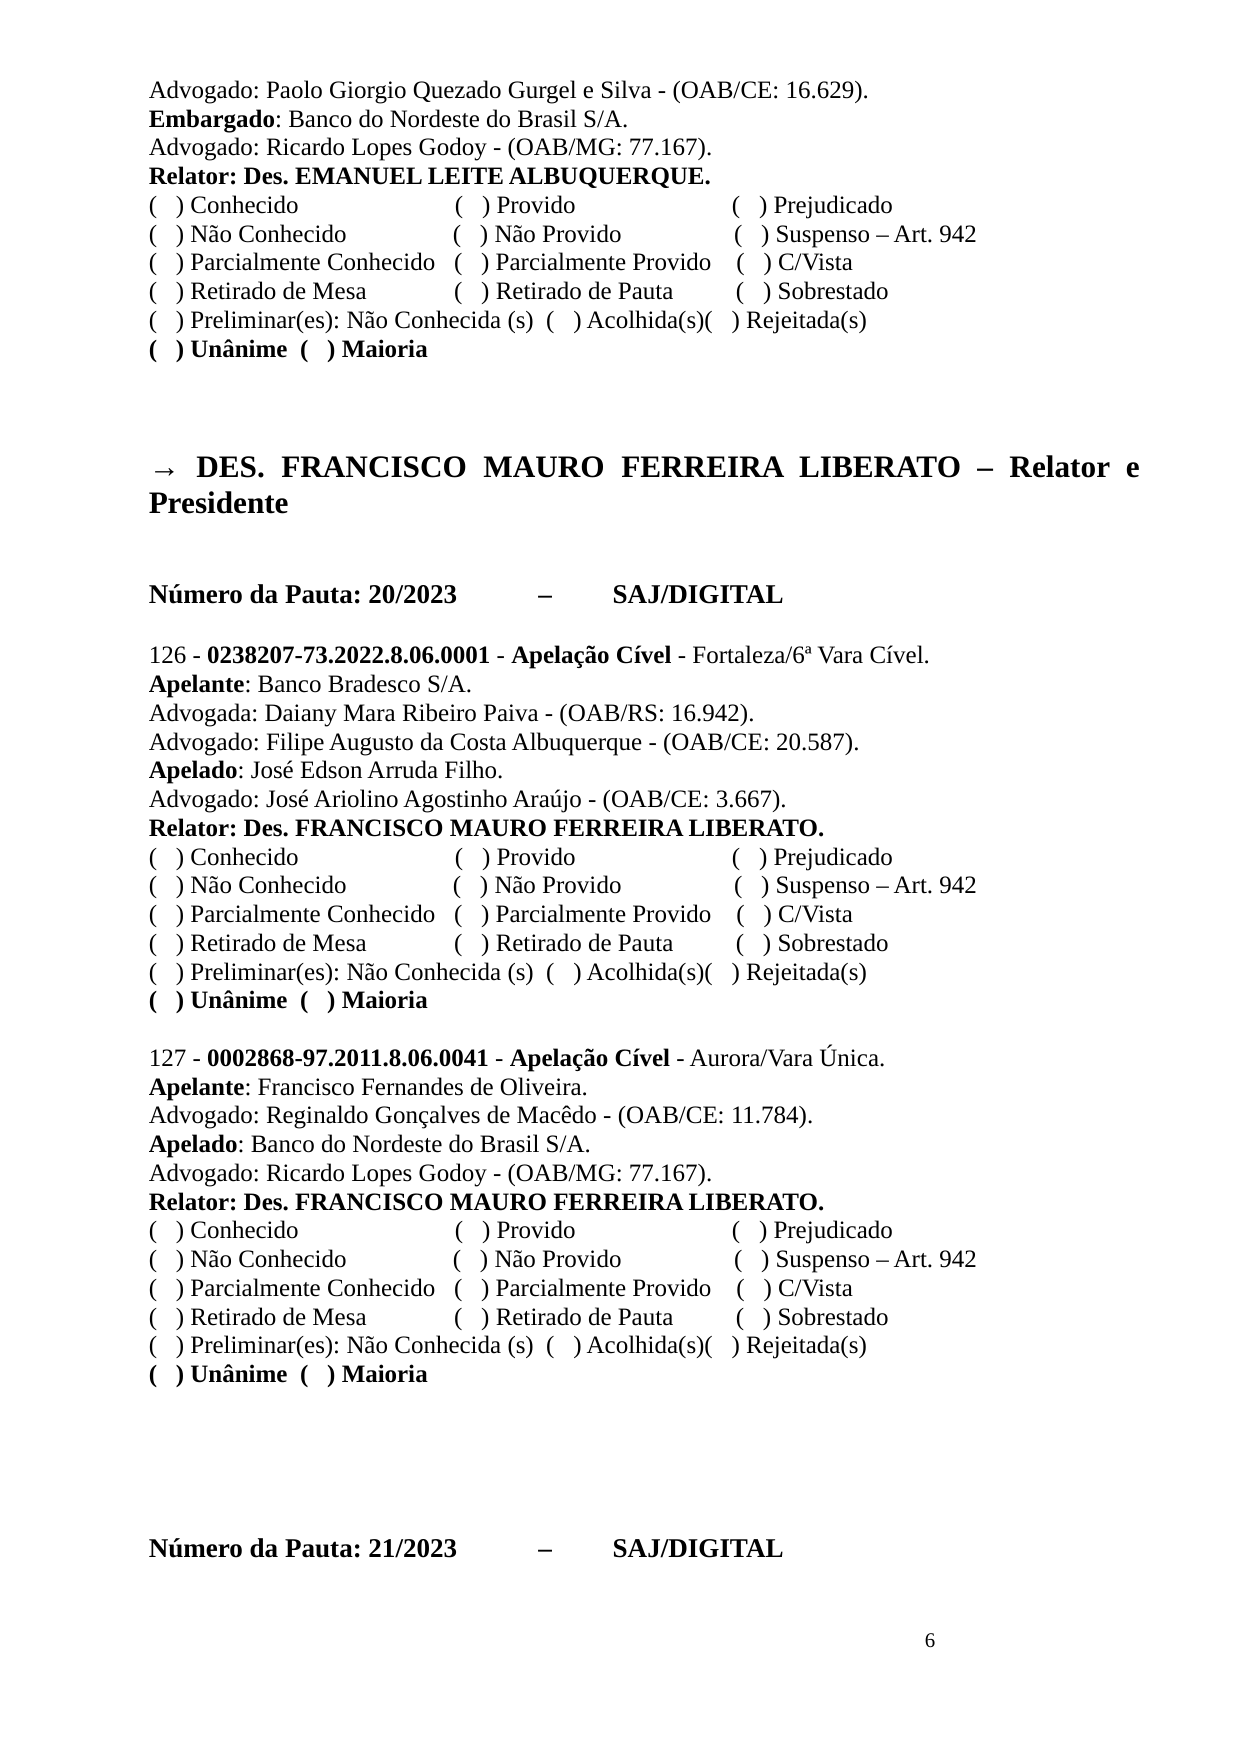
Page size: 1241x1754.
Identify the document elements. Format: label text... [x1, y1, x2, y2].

text Relator: Des. FRANCISCO MAURO FERREIRA LIBERATO. [148, 1187, 1141, 1215]
text ( ) Não Conhecido ( ) Não Provido ( ) Suspenso – Art. 942 [148, 870, 1158, 899]
text Apelado: Banco do Nordeste do Brasil S/A. [148, 1129, 1141, 1158]
text Embargado: Banco do Nordeste do Brasil S/A. [148, 104, 1141, 132]
text ( ) Preliminar(es): Não Conhecida (s) ( ) Acolhida(s)( ) Rejeitada(s) [148, 957, 1158, 985]
text Relator: Des. FRANCISCO MAURO FERREIRA LIBERATO. [148, 813, 1141, 842]
text ( ) Unânime ( ) Maioria [148, 1359, 1158, 1388]
text Advogado: Paolo Giorgio Quezado Gurgel e Silva - (OAB/CE: 16.629). [148, 75, 1141, 104]
text ( ) Parcialmente Conhecido ( ) Parcialmente Provido ( ) C/Vista [148, 1273, 1158, 1302]
text ( ) Conhecido ( ) Provido ( ) Prejudicado [148, 1215, 1141, 1244]
text ( ) Preliminar(es): Não Conhecida (s) ( ) Acolhida(s)( ) Rejeitada(s) [148, 305, 1158, 334]
text ( ) Retirado de Mesa ( ) Retirado de Pauta ( ) Sobrestado [148, 276, 1158, 305]
text ( ) Conhecido ( ) Provido ( ) Prejudicado [148, 190, 1141, 219]
text Número da Pauta: 21/2023 – SAJ/DIGITAL [148, 1532, 1141, 1563]
text ( ) Não Conhecido ( ) Não Provido ( ) Suspenso – Art. 942 [148, 219, 1158, 247]
text ( ) Unânime ( ) Maioria [148, 985, 1158, 1014]
text ( ) Conhecido ( ) Provido ( ) Prejudicado [148, 842, 1141, 870]
text ( ) Retirado de Mesa ( ) Retirado de Pauta ( ) Sobrestado [148, 1302, 1158, 1330]
text Advogado: Ricardo Lopes Godoy - (OAB/MG: 77.167). [148, 132, 1141, 161]
text Número da Pauta: 20/2023 – SAJ/DIGITAL [148, 578, 1141, 609]
text Advogada: Daiany Mara Ribeiro Paiva - (OAB/RS: 16.942). [148, 698, 1141, 727]
text Apelante: Banco Bradesco S/A. [148, 669, 1141, 698]
text ( ) Não Conhecido ( ) Não Provido ( ) Suspenso – Art. 942 [148, 1244, 1158, 1273]
text 126 - 0238207-73.2022.8.06.0001 - Apelação Cível - Fortaleza/6ª Vara Cível. [148, 640, 1141, 669]
text ( ) Preliminar(es): Não Conhecida (s) ( ) Acolhida(s)( ) Rejeitada(s) [148, 1330, 1158, 1359]
text Advogado: José Ariolino Agostinho Araújo - (OAB/CE: 3.667). [148, 784, 1141, 813]
text Relator: Des. EMANUEL LEITE ALBUQUERQUE. [148, 161, 1141, 190]
text Advogado: Ricardo Lopes Godoy - (OAB/MG: 77.167). [148, 1158, 1141, 1187]
text Advogado: Reginaldo Gonçalves de Macêdo - (OAB/CE: 11.784). [148, 1100, 1141, 1129]
text ( ) Parcialmente Conhecido ( ) Parcialmente Provido ( ) C/Vista [148, 899, 1158, 928]
text ( ) Unânime ( ) Maioria [148, 334, 1158, 362]
text Apelado: José Edson Arruda Filho. [148, 755, 1141, 784]
text 127 - 0002868-97.2011.8.06.0041 - Apelação Cível - Aurora/Vara Única. [148, 1043, 1141, 1072]
text Advogado: Filipe Augusto da Costa Albuquerque - (OAB/CE: 20.587). [148, 727, 1141, 755]
text ( ) Parcialmente Conhecido ( ) Parcialmente Provido ( ) C/Vista [148, 247, 1158, 276]
text → DES. FRANCISCO MAURO FERREIRA LIBERATO – Relator e Presidente [148, 449, 1141, 521]
text ( ) Retirado de Mesa ( ) Retirado de Pauta ( ) Sobrestado [148, 928, 1158, 957]
text Apelante: Francisco Fernandes de Oliveira. [148, 1072, 1141, 1100]
